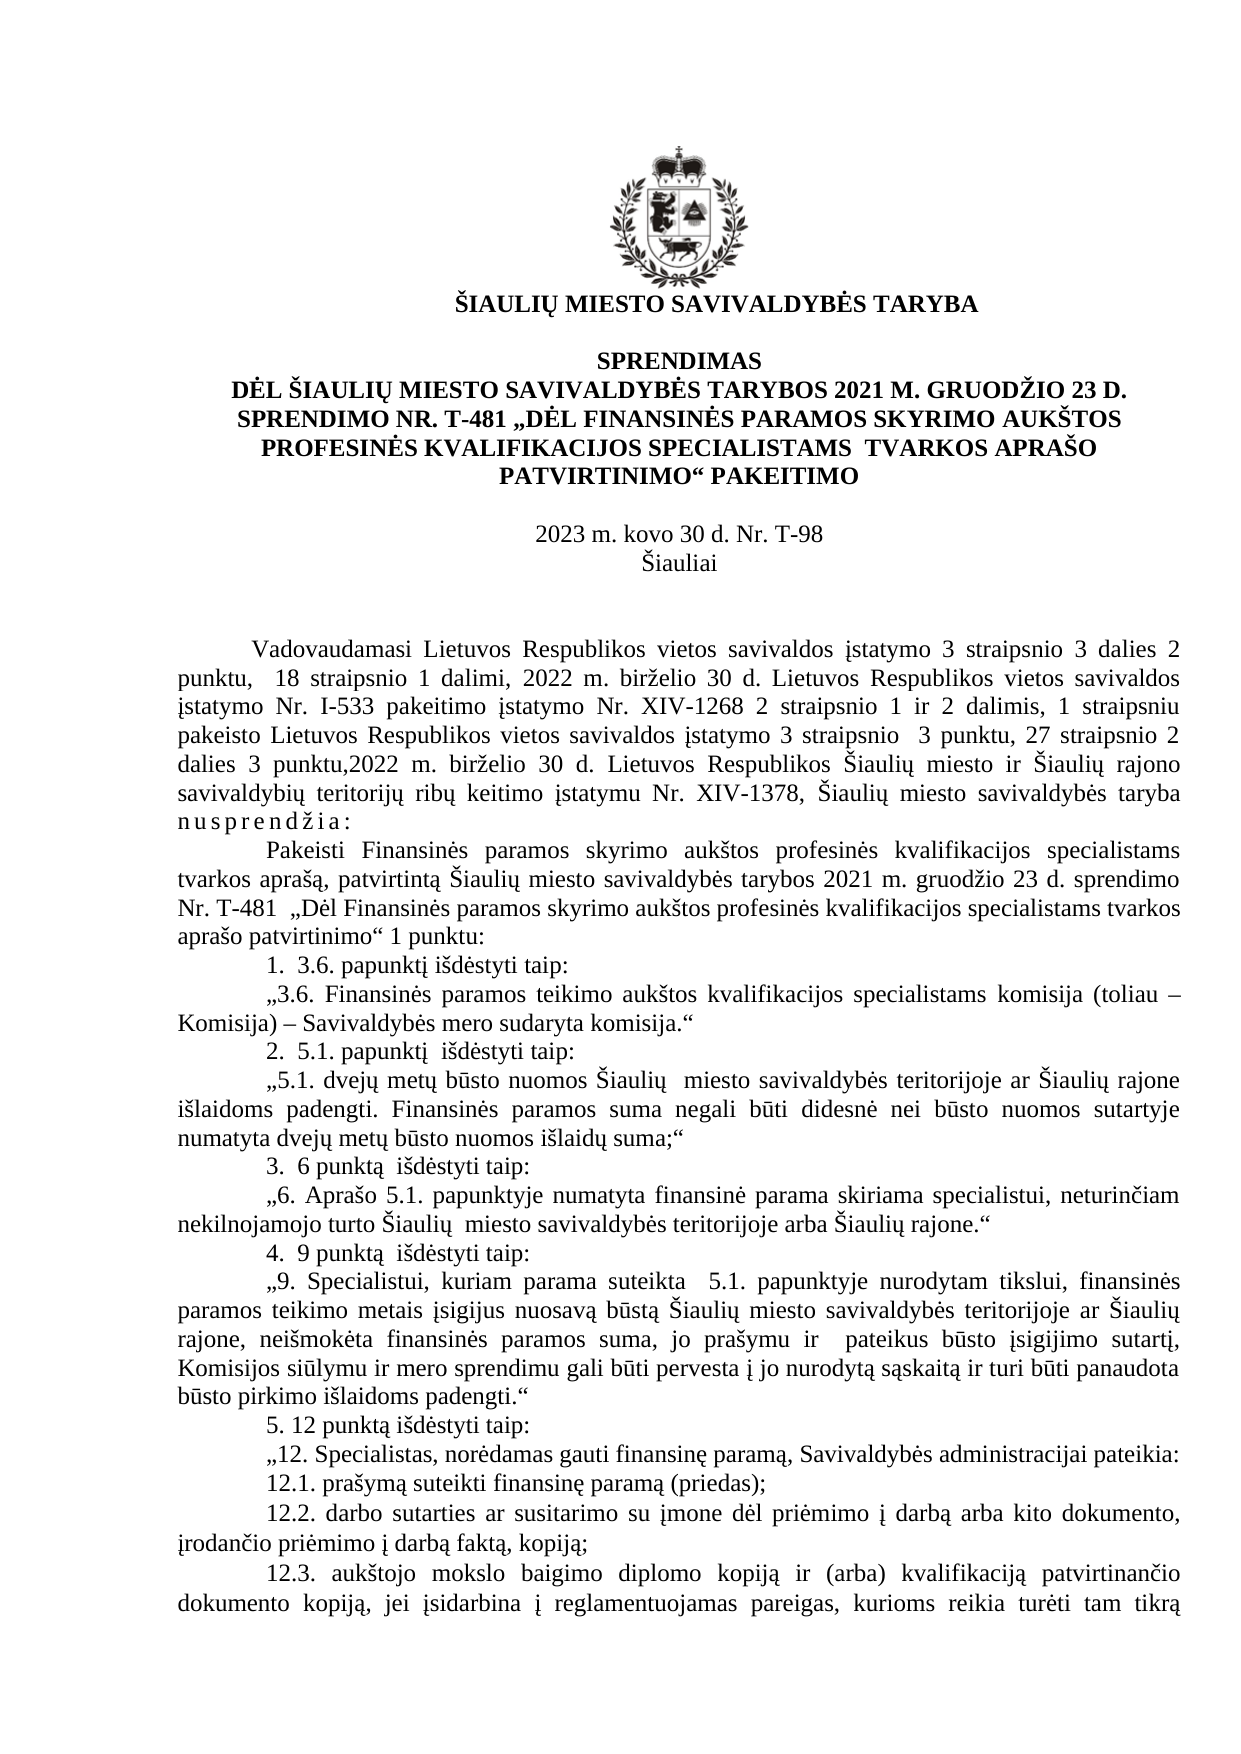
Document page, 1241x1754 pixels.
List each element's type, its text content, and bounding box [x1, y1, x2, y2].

text 12.3. aukštojo mokslo baigimo diplomo kopiją ir (arba) kvalifikaciją patvirtinančio dokumento kopiją, jei įsidarbina į reglamentuojamas pareigas, kurioms reikia turėti tam tikrą [177, 1558, 1181, 1617]
text „9. Specialistui, kuriam parama suteikta 5.1. papunktyje nurodytam tikslui, finansinės paramos teikimo metais įsigijus nuosavą būstą Šiaulių miesto savivaldybės teritorijoje ar Šiaulių rajone, neišmokėta finansinės paramos suma, jo prašymu ir pateikus būsto įsigijimo sutartį, Komisijos siūlymu ir mero sprendimu gali būti pervesta į jo nurodytą sąskaitą ir turi būti panaudota būsto pirkimo išlaidoms padengti.“ [177, 1266, 1181, 1410]
text 3. 6 punktą išdėstyti taip: [177, 1151, 1181, 1180]
text DĖL ŠIAULIŲ MIESTO SAVIVALDYBĖS TARYBOS 2021 M. GRUODŽIO 23 D. SPRENDIMO NR. T-481 „DĖL FINANSINĖS PARAMOS SKYRIMO AUKŠTOS PROFESINĖS KVALIFIKACIJOS SPECIALISTAMS TVARKOS APRAŠO PATVIRTINIMO“ PAKEITIMO [177, 375, 1181, 490]
text Šiauliai [177, 548, 1181, 576]
text SPRENDIMAS [177, 346, 1181, 375]
text 2. 5.1. papunktį išdėstyti taip: [177, 1036, 1181, 1065]
text 12.1. prašymą suteikti finansinę paramą (priedas); [177, 1468, 1181, 1496]
text „5.1. dvejų metų būsto nuomos Šiaulių miesto savivaldybės teritorijoje ar Šiaulių rajone išlaidoms padengti. Finansinės paramos suma negali būti didesnė nei būsto nuomos sutartyje numatyta dvejų metų būsto nuomos išlaidų suma;“ [177, 1065, 1181, 1151]
text Vadovaudamasi Lietuvos Respublikos vietos savivaldos įstatymo 3 straipsnio 3 dalies 2 punktu, 18 straipsnio 1 dalimi, 2022 m. birželio 30 d. Lietuvos Respublikos vietos savivaldos įstatymo Nr. I-533 pakeitimo įstatymo Nr. XIV-1268 2 straipsnio 1 ir 2 dalimis, 1 straipsniu pakeisto Lietuvos Respublikos vietos savivaldos įstatymo 3 straipsnio 3 punktu, 27 straipsnio 2 dalies 3 punktu,2022 m. birželio 30 d. Lietuvos Respublikos Šiaulių miesto ir Šiaulių rajono savivaldybių teritorijų ribų keitimo įstatymu Nr. XIV-1378, Šiaulių miesto savivaldybės taryba nusprendžia: [177, 634, 1181, 835]
text 5. 12 punktą išdėstyti taip: [177, 1410, 1181, 1439]
text „3.6. Finansinės paramos teikimo aukštos kvalifikacijos specialistams komisija (toliau – Komisija) – Savivaldybės mero sudaryta komisija.“ [177, 979, 1181, 1036]
text „6. Aprašo 5.1. papunktyje numatyta finansinė parama skiriama specialistui, neturinčiam nekilnojamojo turto Šiaulių miesto savivaldybės teritorijoje arba Šiaulių rajone.“ [177, 1180, 1181, 1238]
text Pakeisti Finansinės paramos skyrimo aukštos profesinės kvalifikacijos specialistams tvarkos aprašą, patvirtintą Šiaulių miesto savivaldybės tarybos 2021 m. gruodžio 23 d. sprendimo Nr. T-481 „Dėl Finansinės paramos skyrimo aukštos profesinės kvalifikacijos specialistams tvarkos aprašo patvirtinimo“ 1 punktu: [177, 835, 1181, 950]
subtitle ŠIAULIŲ MIESTO SAVIVALDYBĖS TARYBA [177, 289, 1181, 318]
text 12.2. darbo sutarties ar susitarimo su įmone dėl priėmimo į darbą arba kito dokumento, įrodančio priėmimo į darbą faktą, kopiją; [177, 1498, 1181, 1557]
text „12. Specialistas, norėdamas gauti finansinę paramą, Savivaldybės administracijai pateikia: [177, 1439, 1181, 1468]
text 2023 m. kovo 30 d. Nr. T-98 [177, 519, 1181, 548]
text 1. 3.6. papunktį išdėstyti taip: [177, 950, 1181, 979]
text 4. 9 punktą išdėstyti taip: [177, 1238, 1181, 1266]
